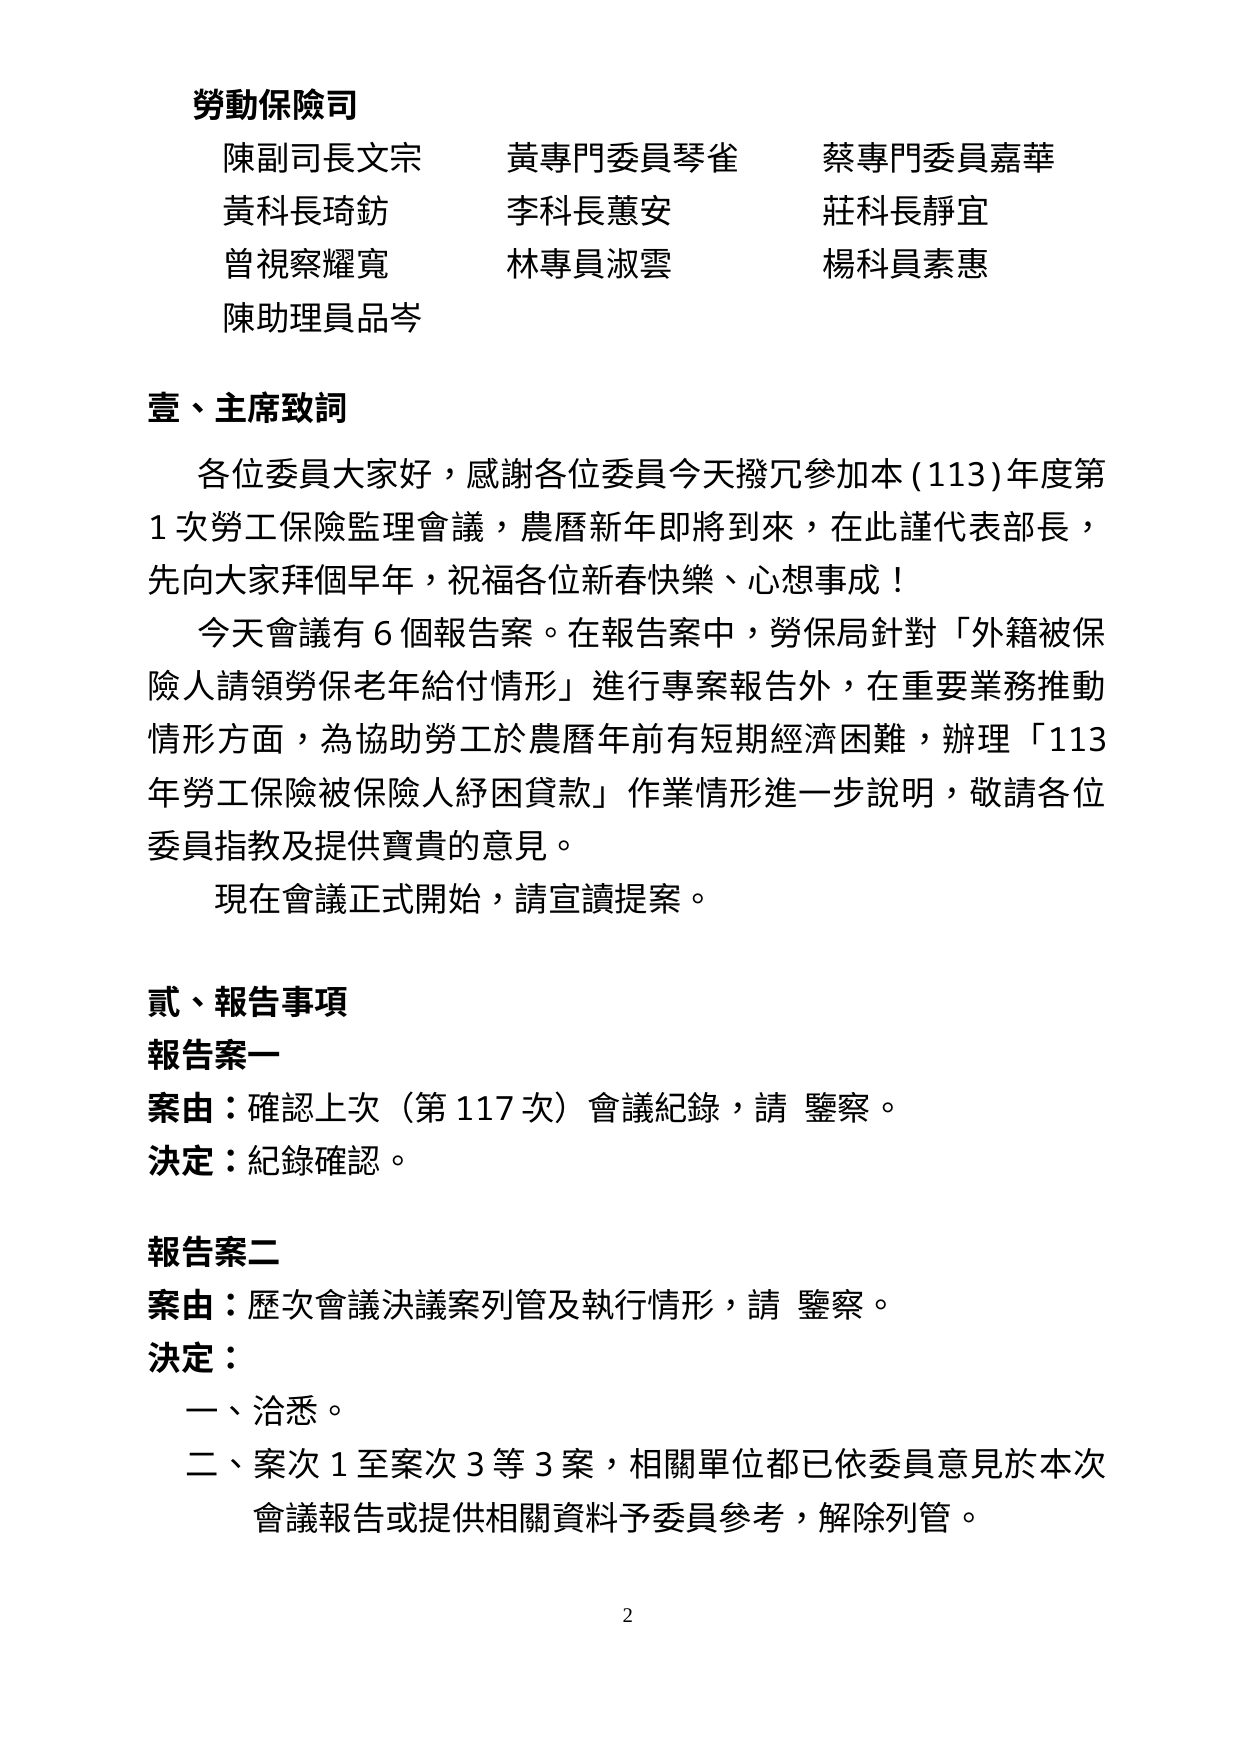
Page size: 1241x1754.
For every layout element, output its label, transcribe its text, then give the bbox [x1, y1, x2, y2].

text 案由：確認上次（第117次）會議紀錄，請 鑒察。 [148, 1078, 1107, 1131]
text 報告案二 [148, 1222, 1107, 1275]
text 黃科長琦鈁 李科長蕙安 莊科長靜宜 [223, 181, 1172, 234]
text 一、洽悉。 [185, 1381, 1107, 1434]
text 決定： [148, 1328, 1107, 1381]
text 各位委員大家好，感謝各位委員今天撥冗參加本(113)年度第1次勞工保險監理會議，農曆新年即將到來，在此謹代表部長，先向大家拜個早年，祝福各位新春快樂、心想事成！ [148, 444, 1107, 603]
text 現在會議正式開始，請宣讀提案。 [148, 869, 1107, 922]
text 今天會議有6個報告案。在報告案中，勞保局針對「外籍被保險人請領勞保老年給付情形」進行專案報告外，在重要業務推動情形方面，為協助勞工於農曆年前有短期經濟困難，辦理「113年勞工保險被保險人紓困貸款」作業情形進一步說明，敬請各位委員指教及提供寶貴的意見。 [148, 603, 1107, 869]
text 陳助理員品岑 [223, 287, 1172, 341]
text 報告案一 [148, 1025, 1107, 1078]
text 壹、主席致詞 [148, 378, 1107, 431]
text 曾視察耀寬 林專員淑雲 楊科員素惠 [223, 234, 1172, 287]
text 陳副司長文宗 黃專門委員琴雀 蔡專門委員嘉華 [223, 128, 1172, 181]
text 二、案次1至案次3等3案，相關單位都已依委員意見於本次會議報告或提供相關資料予委員參考，解除列管。 [185, 1434, 1107, 1541]
text 案由：歷次會議決議案列管及執行情形，請 鑒察。 [148, 1275, 1107, 1328]
text 貳、報告事項 [148, 972, 1107, 1025]
text 決定：紀錄確認。 [148, 1131, 1107, 1184]
text 勞動保險司 [148, 75, 1172, 128]
